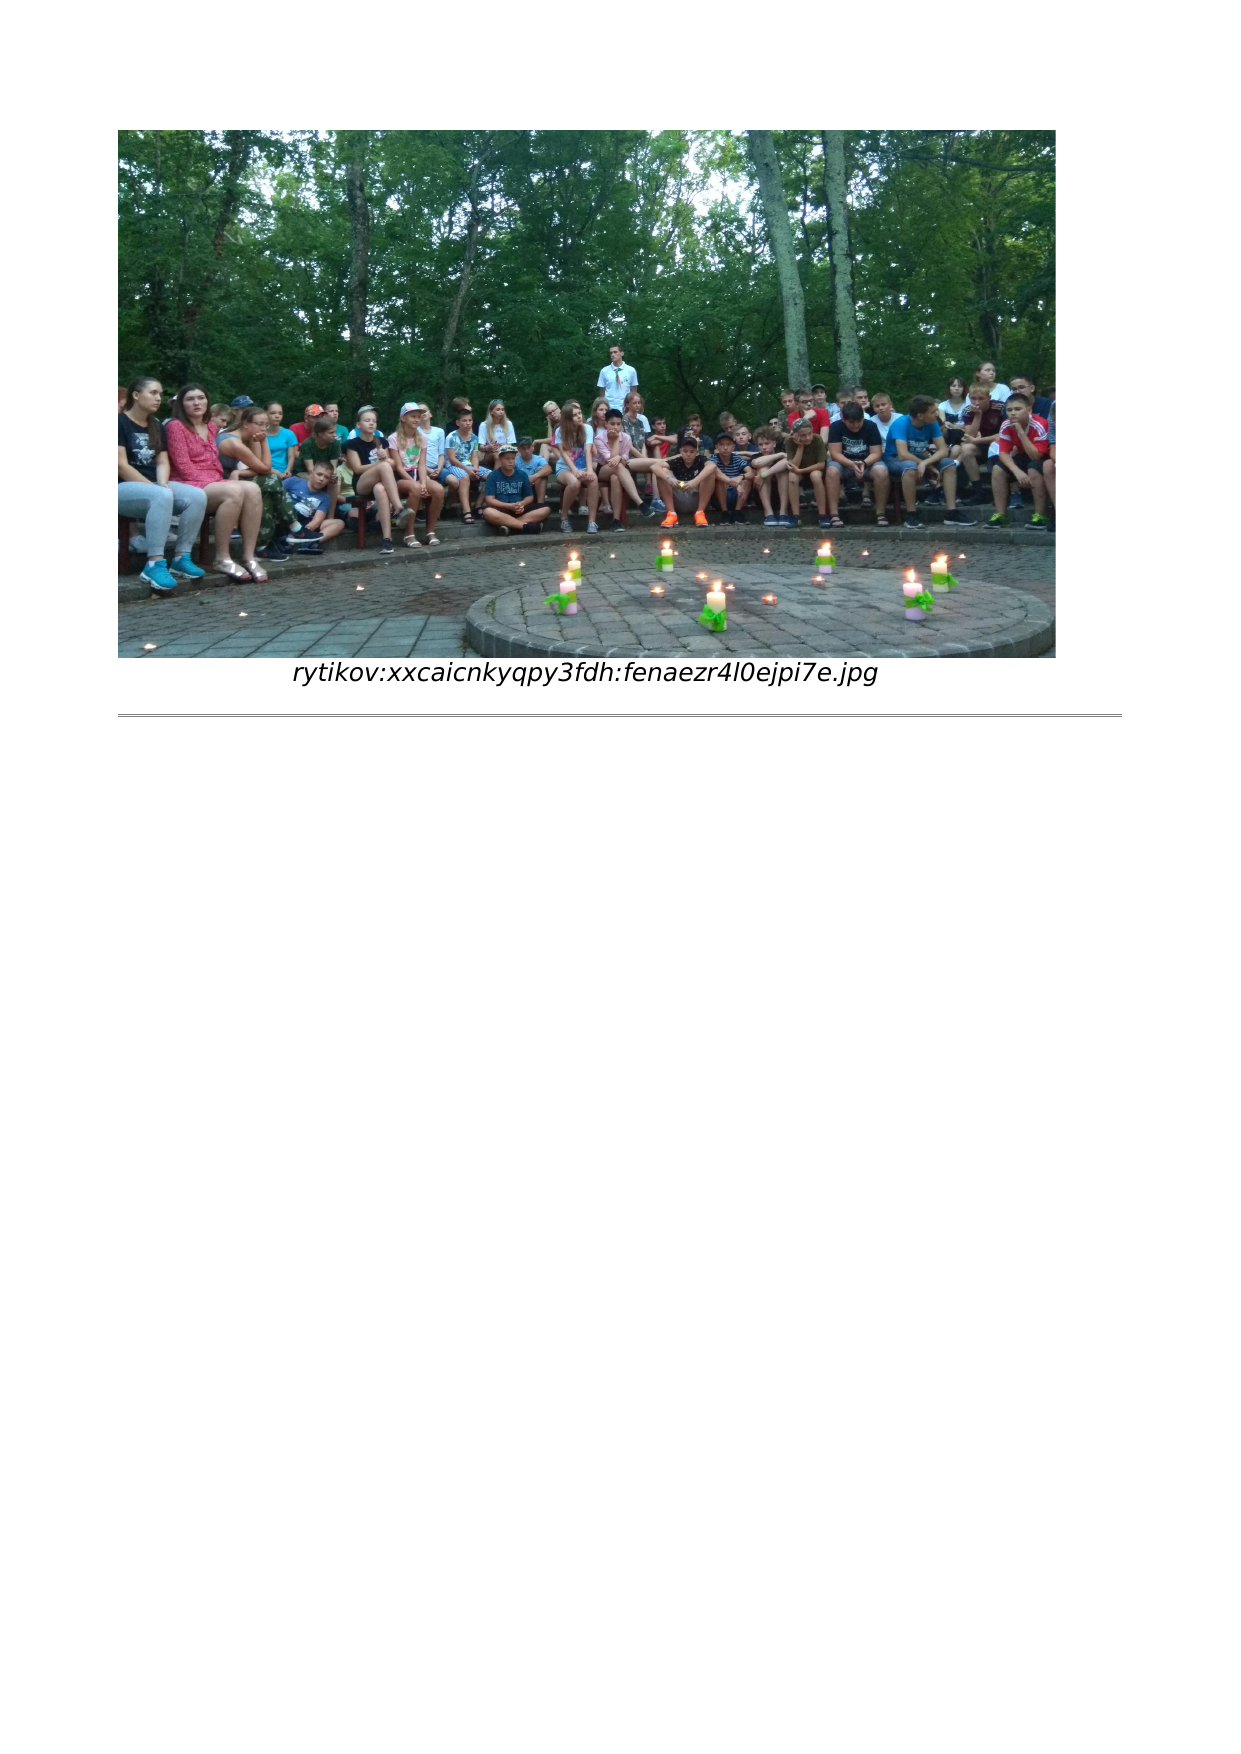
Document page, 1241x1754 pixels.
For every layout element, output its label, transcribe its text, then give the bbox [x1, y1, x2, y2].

text rytikov:xxcaicnkyqpy3fdh:fenaezr4l0ejpi7e.jpg [118, 658, 1056, 687]
picture [118, 130, 1056, 658]
